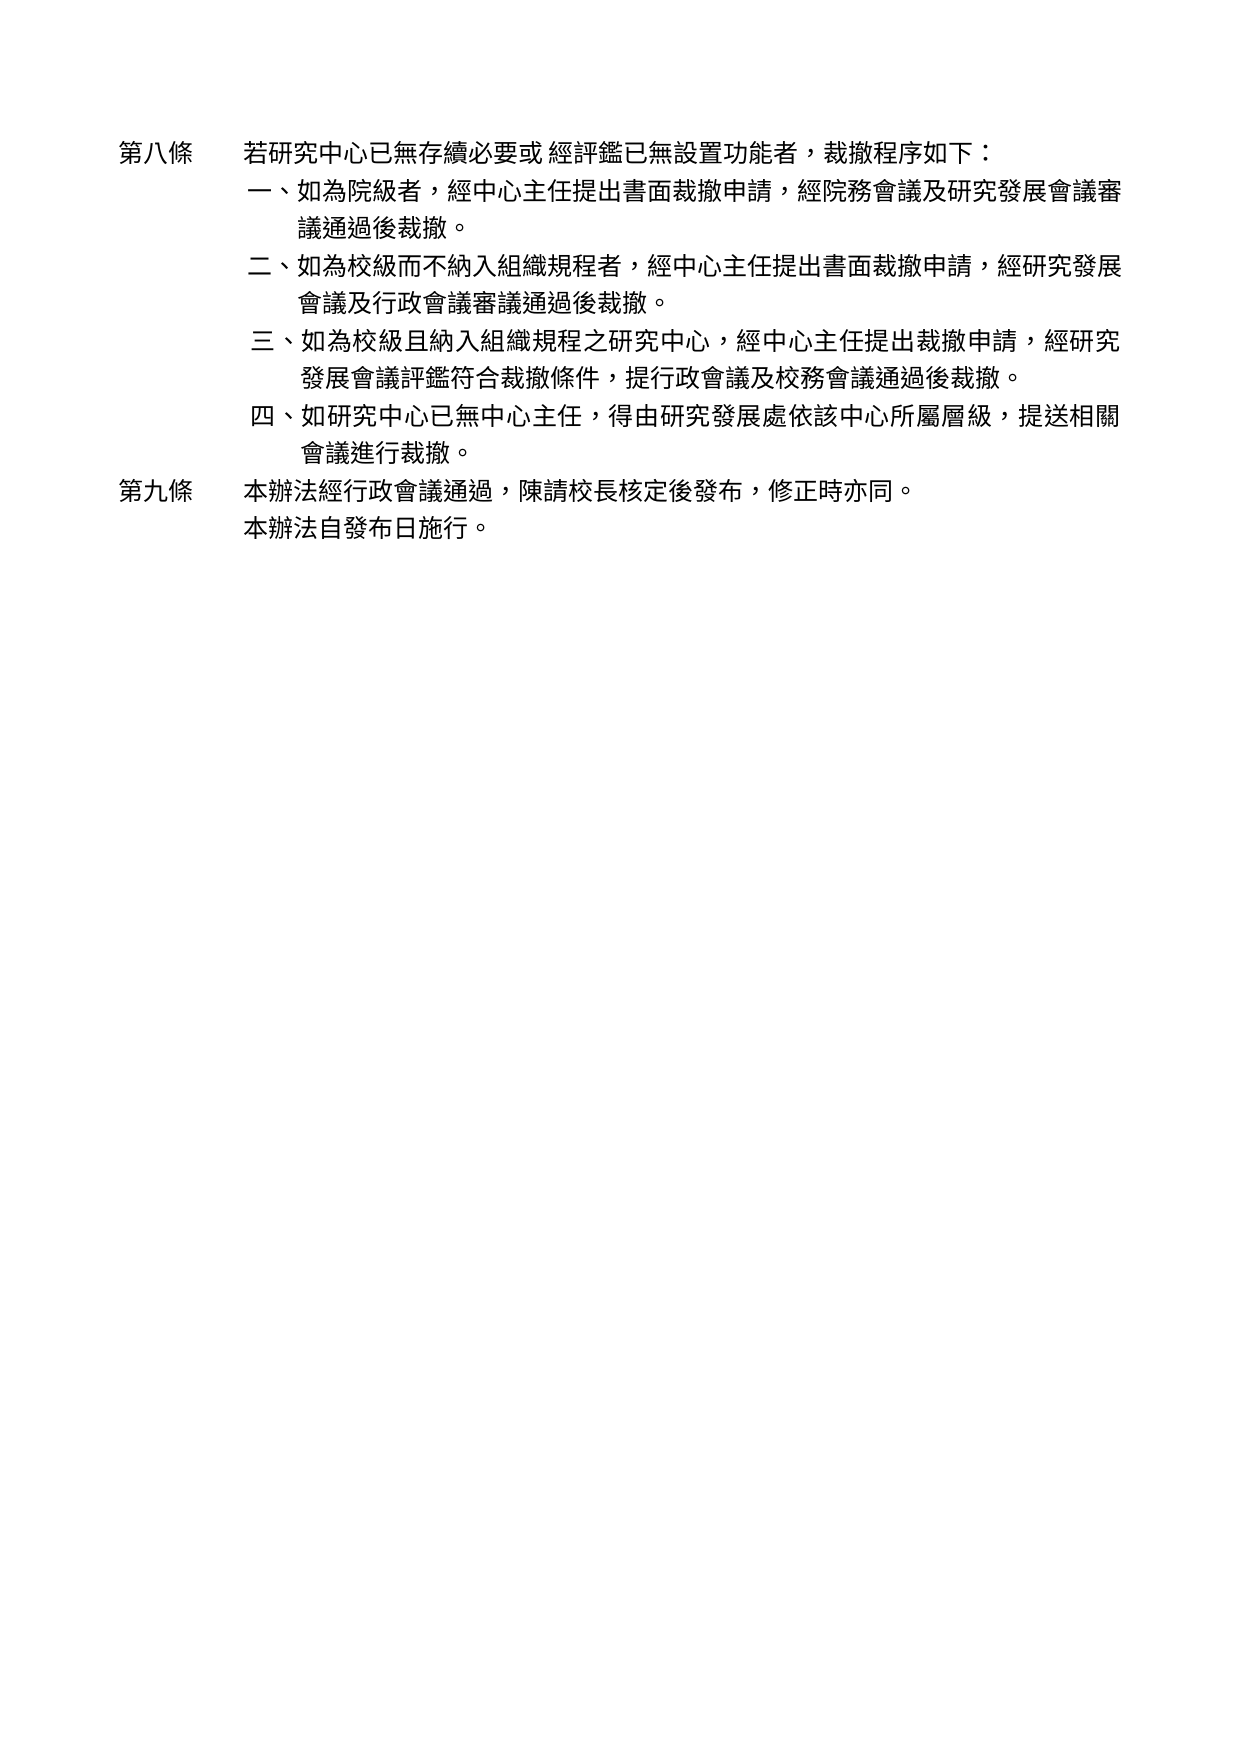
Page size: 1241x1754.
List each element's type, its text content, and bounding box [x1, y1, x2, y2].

text 第九條 本辦法經行政會議通過，陳請校長核定後發布，修正時亦同。 [118, 464, 1122, 502]
text 四、如研究中心已無中心主任，得由研究發展處依該中心所屬層級，提送相關會議進行裁撤。 [250, 389, 1122, 464]
text 三、如為校級且納入組織規程之研究中心，經中心主任提出裁撤申請，經研究發展會議評鑑符合裁撤條件，提行政會議及校務會議通過後裁撤。 [250, 314, 1122, 389]
text 本辦法自發布日施行。 [118, 502, 1122, 539]
text 二、如為校級而不納入組織規程者，經中心主任提出書面裁撤申請，經研究發展會議及行政會議審議通過後裁撤。 [247, 239, 1122, 314]
text 一、如為院級者，經中心主任提出書面裁撤申請，經院務會議及研究發展會議審議通過後裁撤。 [247, 164, 1122, 239]
text 第八條 若研究中心已無存續必要或 經評鑑已無設置功能者，裁撤程序如下： [118, 127, 1122, 164]
